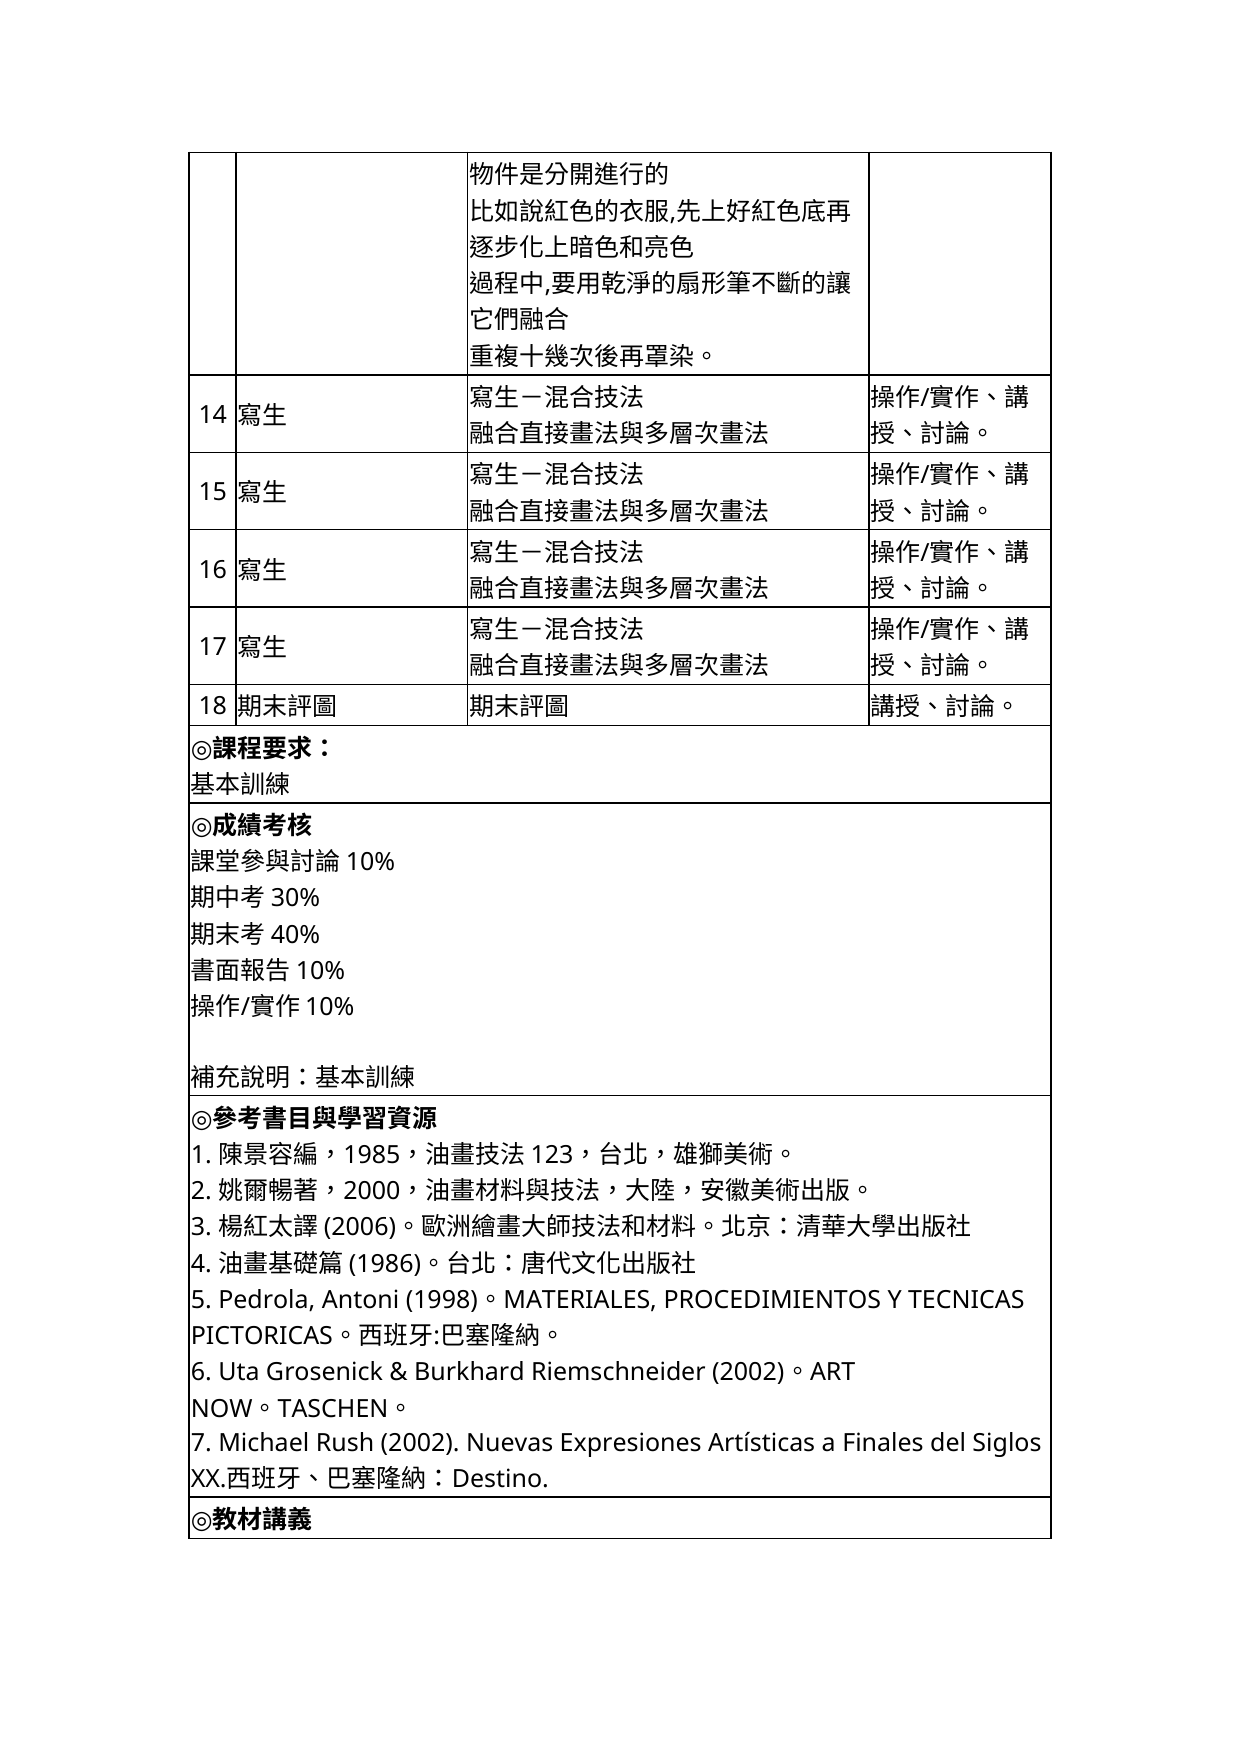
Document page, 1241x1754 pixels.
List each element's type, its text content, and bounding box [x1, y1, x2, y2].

table_cell 期末評圖 [237, 685, 467, 725]
table_cell 寫生－混合技法 融合直接畫法與多層次畫法 [468, 608, 868, 683]
table_cell 期末評圖 [468, 685, 868, 725]
table_cell 寫生 [237, 453, 467, 529]
table_cell 15 [190, 453, 235, 529]
table_cell 寫生 [237, 608, 467, 683]
table_cell ◎參考書目與學習資源 1. 陳景容編，1985，油畫技法123，台北，雄獅美術。 2. 姚爾暢著，2000，油畫材料與技法，大陸，安徽美術出版。 3. 楊紅太譯 (2006)。歐洲繪畫大師技法和材料。北京：清華大學出版社 4. 油畫基礎篇 (1986)。台北：唐代文化出版社 5. Pedrola, Antoni (1998)。MATERIALES, PROCEDIMIENTOS Y TECNICAS PICTORICAS。西班牙:巴塞隆納。 6. Uta Grosenick & Burkhard Riemschneider (2002)。ART NOW。TASCHEN。 7. Michael Rush (2002). Nuevas Expresiones Artísticas a Finales del Siglos XX.西班牙、巴塞隆納：Destino. [190, 1096, 1050, 1496]
table_cell ◎課程要求： 基本訓練 [190, 726, 1050, 802]
table_cell 操作/實作、講授、討論。 [870, 376, 1050, 451]
table_cell ◎成績考核 課堂參與討論10% 期中考30% 期末考40% 書面報告10% 操作/實作10% 補充說明：基本訓練 [190, 804, 1050, 1095]
table_cell 操作/實作、講授、討論。 [870, 453, 1050, 529]
table_cell [237, 153, 467, 374]
table_cell [870, 153, 1050, 374]
table_cell 寫生－混合技法 融合直接畫法與多層次畫法 [468, 453, 868, 529]
table_cell 寫生 [237, 530, 467, 606]
table_cell 14 [190, 376, 235, 451]
table_cell 操作/實作、講授、討論。 [870, 530, 1050, 606]
table_cell ◎教材講義 [190, 1498, 1050, 1537]
table_cell 講授、討論。 [870, 685, 1050, 725]
table_cell 18 [190, 685, 235, 725]
table_cell 物件是分開進行的 比如說紅色的衣服,先上好紅色底再逐步化上暗色和亮色 過程中,要用乾淨的扇形筆不斷的讓它們融合 重複十幾次後再罩染。 [468, 153, 868, 374]
table_cell 寫生 [237, 376, 467, 451]
table_cell [190, 153, 235, 374]
table_cell 寫生－混合技法 融合直接畫法與多層次畫法 [468, 530, 868, 606]
table_cell 操作/實作、講授、討論。 [870, 608, 1050, 683]
table_cell 寫生－混合技法 融合直接畫法與多層次畫法 [468, 376, 868, 451]
table_cell 16 [190, 530, 235, 606]
table_cell 17 [190, 608, 235, 683]
